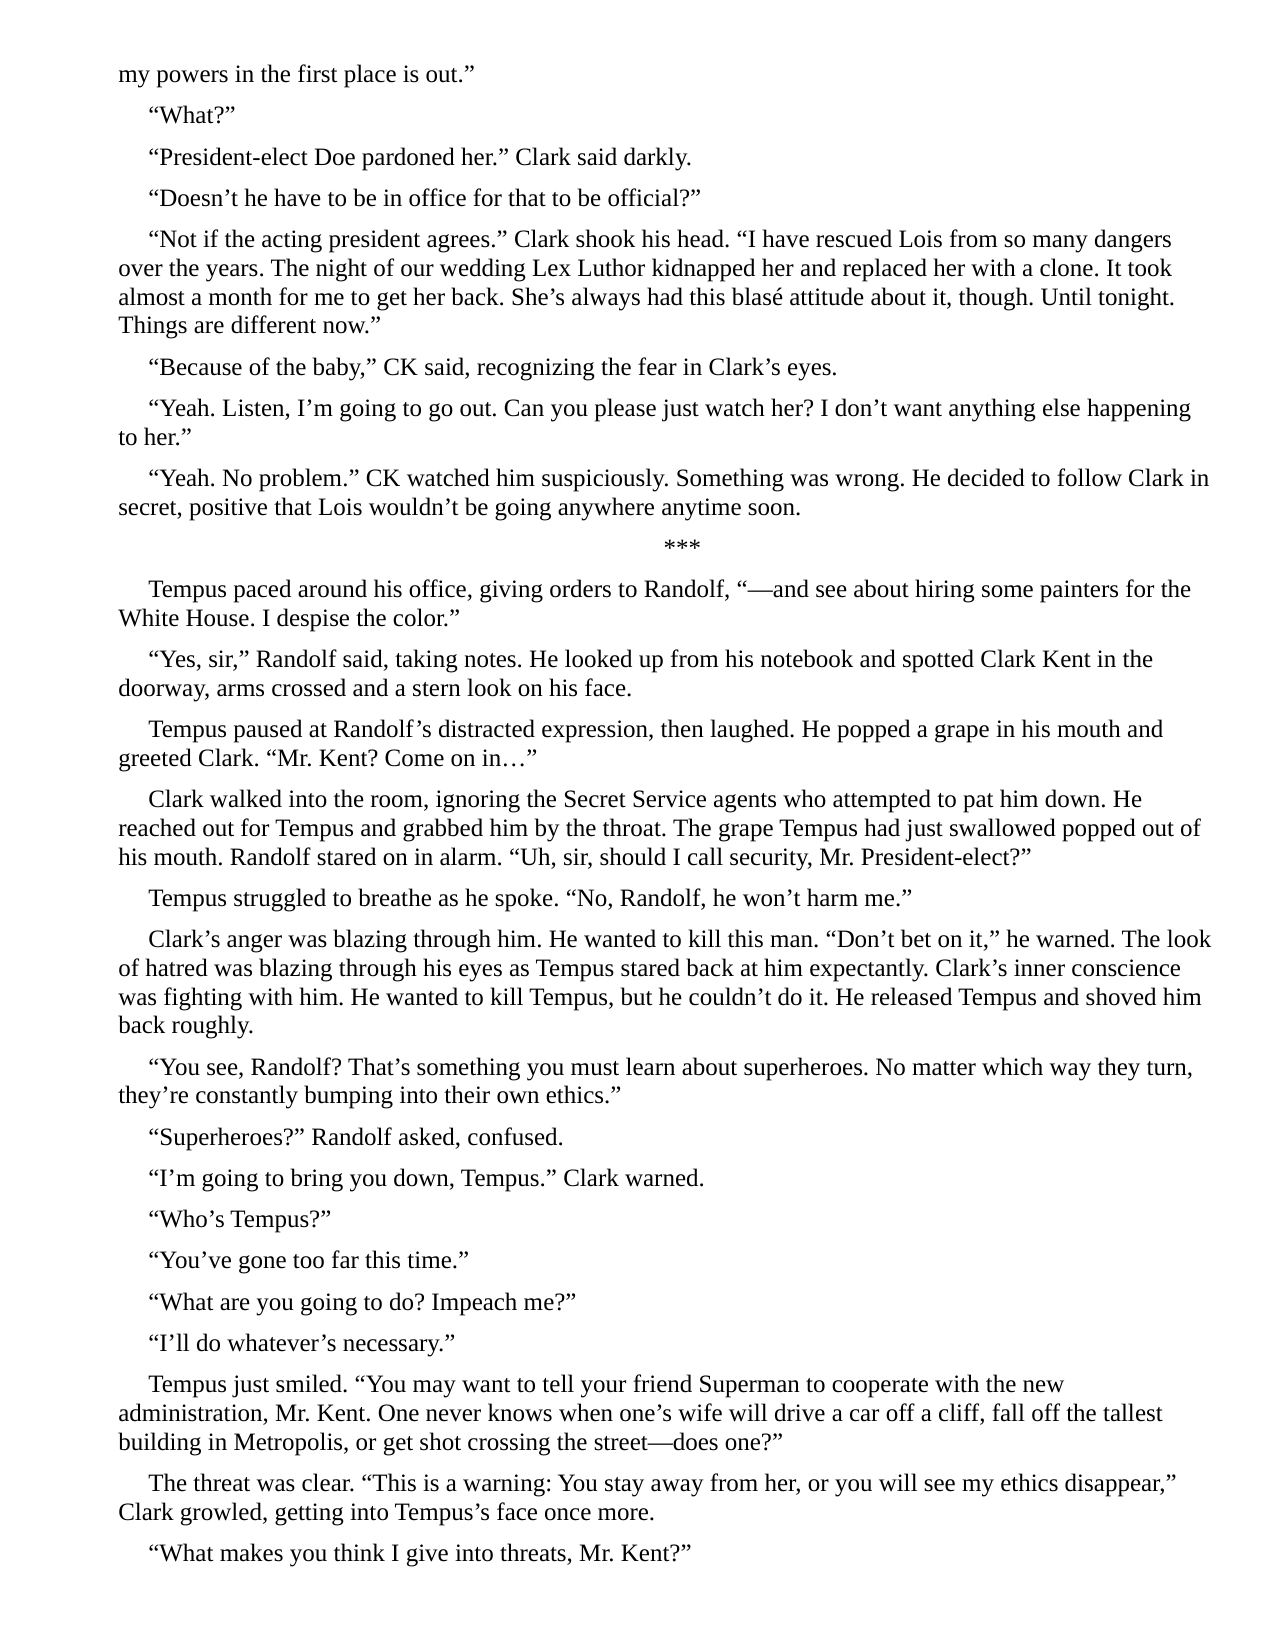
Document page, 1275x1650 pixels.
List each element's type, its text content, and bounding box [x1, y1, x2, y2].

text “Because of the baby,” CK said, recognizing the fear in Clark’s eyes. [118, 352, 1216, 380]
text “What are you going to do? Impeach me?” [118, 1287, 1216, 1315]
text “What makes you think I give into threats, Mr. Kent?” [118, 1538, 1216, 1567]
text “Doesn’t he have to be in office for that to be official?” [118, 183, 1216, 212]
text “You see, Randolf? That’s something you must learn about superheroes. No matter which way they turn, they’re constantly bumping into their own ethics.” [118, 1052, 1216, 1109]
text “Who’s Tempus?” [118, 1204, 1216, 1233]
text Clark walked into the room, ignoring the Secret Service agents who attempted to pat him down. He reached out for Tempus and grabbed him by the throat. The grape Tempus had just swallowed popped out of his mouth. Randolf stared on in alarm. “Uh, sir, should I call security, Mr. President-elect?” [118, 784, 1216, 870]
text “Yes, sir,” Randolf said, taking notes. He looked up from his notebook and spotted Clark Kent in the doorway, arms crossed and a stern look on his face. [118, 644, 1216, 702]
text *** [118, 533, 1216, 562]
text “Yeah. Listen, I’m going to go out. Can you please just watch her? I don’t want anything else happening to her.” [118, 393, 1216, 450]
text “What?” [118, 100, 1216, 129]
text “Yeah. No problem.” CK watched him suspiciously. Something was wrong. He decided to follow Clark in secret, positive that Lois wouldn’t be going anywhere anytime soon. [118, 463, 1216, 520]
text my powers in the first place is out.” [118, 59, 1216, 88]
text Tempus paused at Randolf’s distracted expression, then laughed. He popped a grape in his mouth and greeted Clark. “Mr. Kent? Come on in…” [118, 714, 1216, 772]
text “President-elect Doe pardoned her.” Clark said darkly. [118, 142, 1216, 170]
text “I’m going to bring you down, Tempus.” Clark warned. [118, 1163, 1216, 1192]
text “You’ve gone too far this time.” [118, 1245, 1216, 1274]
text “I’ll do whatever’s necessary.” [118, 1328, 1216, 1357]
text “Superheroes?” Randolf asked, confused. [118, 1122, 1216, 1150]
text “Not if the acting president agrees.” Clark shook his head. “I have rescued Lois from so many dangers over the years. The night of our wedding Lex Luthor kidnapped her and replaced her with a clone. It took almost a month for me to get her back. She’s always had this blasé attitude about it, though. Until tonight. Things are different now.” [118, 224, 1216, 339]
text Tempus just smiled. “You may want to tell your friend Superman to cooperate with the new administration, Mr. Kent. One never knows when one’s wife will drive a car off a cliff, fall off the tallest building in Metropolis, or get shot crossing the street—does one?” [118, 1369, 1216, 1455]
text Tempus paced around his office, giving orders to Randolf, “—and see about hiring some painters for the White House. I despise the color.” [118, 574, 1216, 632]
text Clark’s anger was blazing through him. He wanted to kill this man. “Don’t bet on it,” he warned. The look of hatred was blazing through his eyes as Tempus stared back at him expectantly. Clark’s inner conscience was fighting with him. He wanted to kill Tempus, but he couldn’t do it. He released Tempus and shoved him back roughly. [118, 924, 1216, 1039]
text The threat was clear. “This is a warning: You stay away from her, or you will see my ethics disappear,” Clark growled, getting into Tempus’s face once more. [118, 1468, 1216, 1525]
text Tempus struggled to breathe as he spoke. “No, Randolf, he won’t harm me.” [118, 883, 1216, 912]
